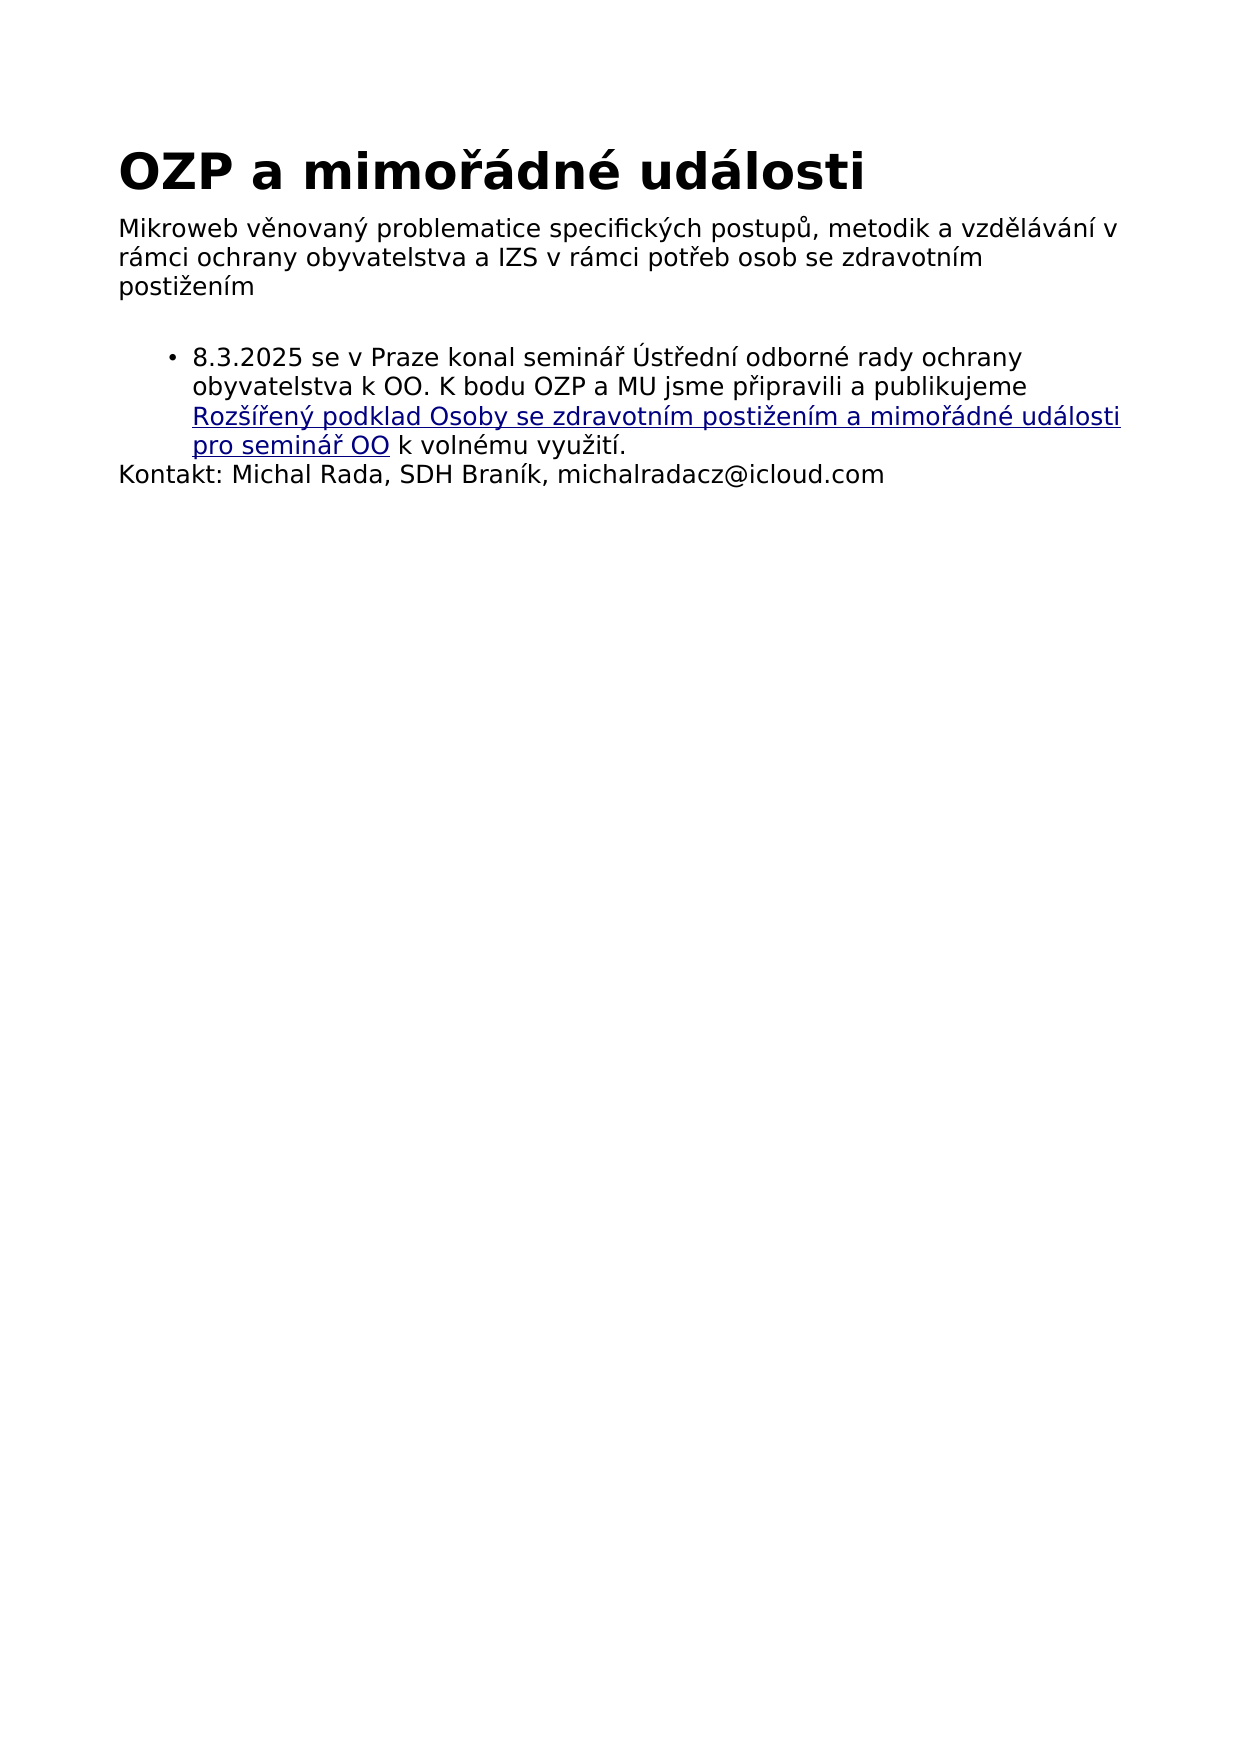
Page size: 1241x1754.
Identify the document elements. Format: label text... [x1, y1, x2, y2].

text Kontakt: Michal Rada, SDH Braník, michalradacz@icloud.com [118, 460, 1122, 489]
subtitle OZP a mimořádné události [118, 143, 1122, 201]
text Mikroweb věnovaný problematice specifických postupů, metodik a vzdělávání v rámci ochrany obyvatelstva a IZS v rámci potřeb osob se zdravotním postižením [118, 214, 1122, 301]
list 8.3.2025 se v Praze konal seminář Ústřední odborné rady ochrany obyvatelstva k OO. K bodu OZP a MU jsme připravili a publikujeme Rozšířený podklad Osoby se zdravotním postižením a mimořádné události pro seminář OO k volnému využití. [177, 343, 1122, 460]
